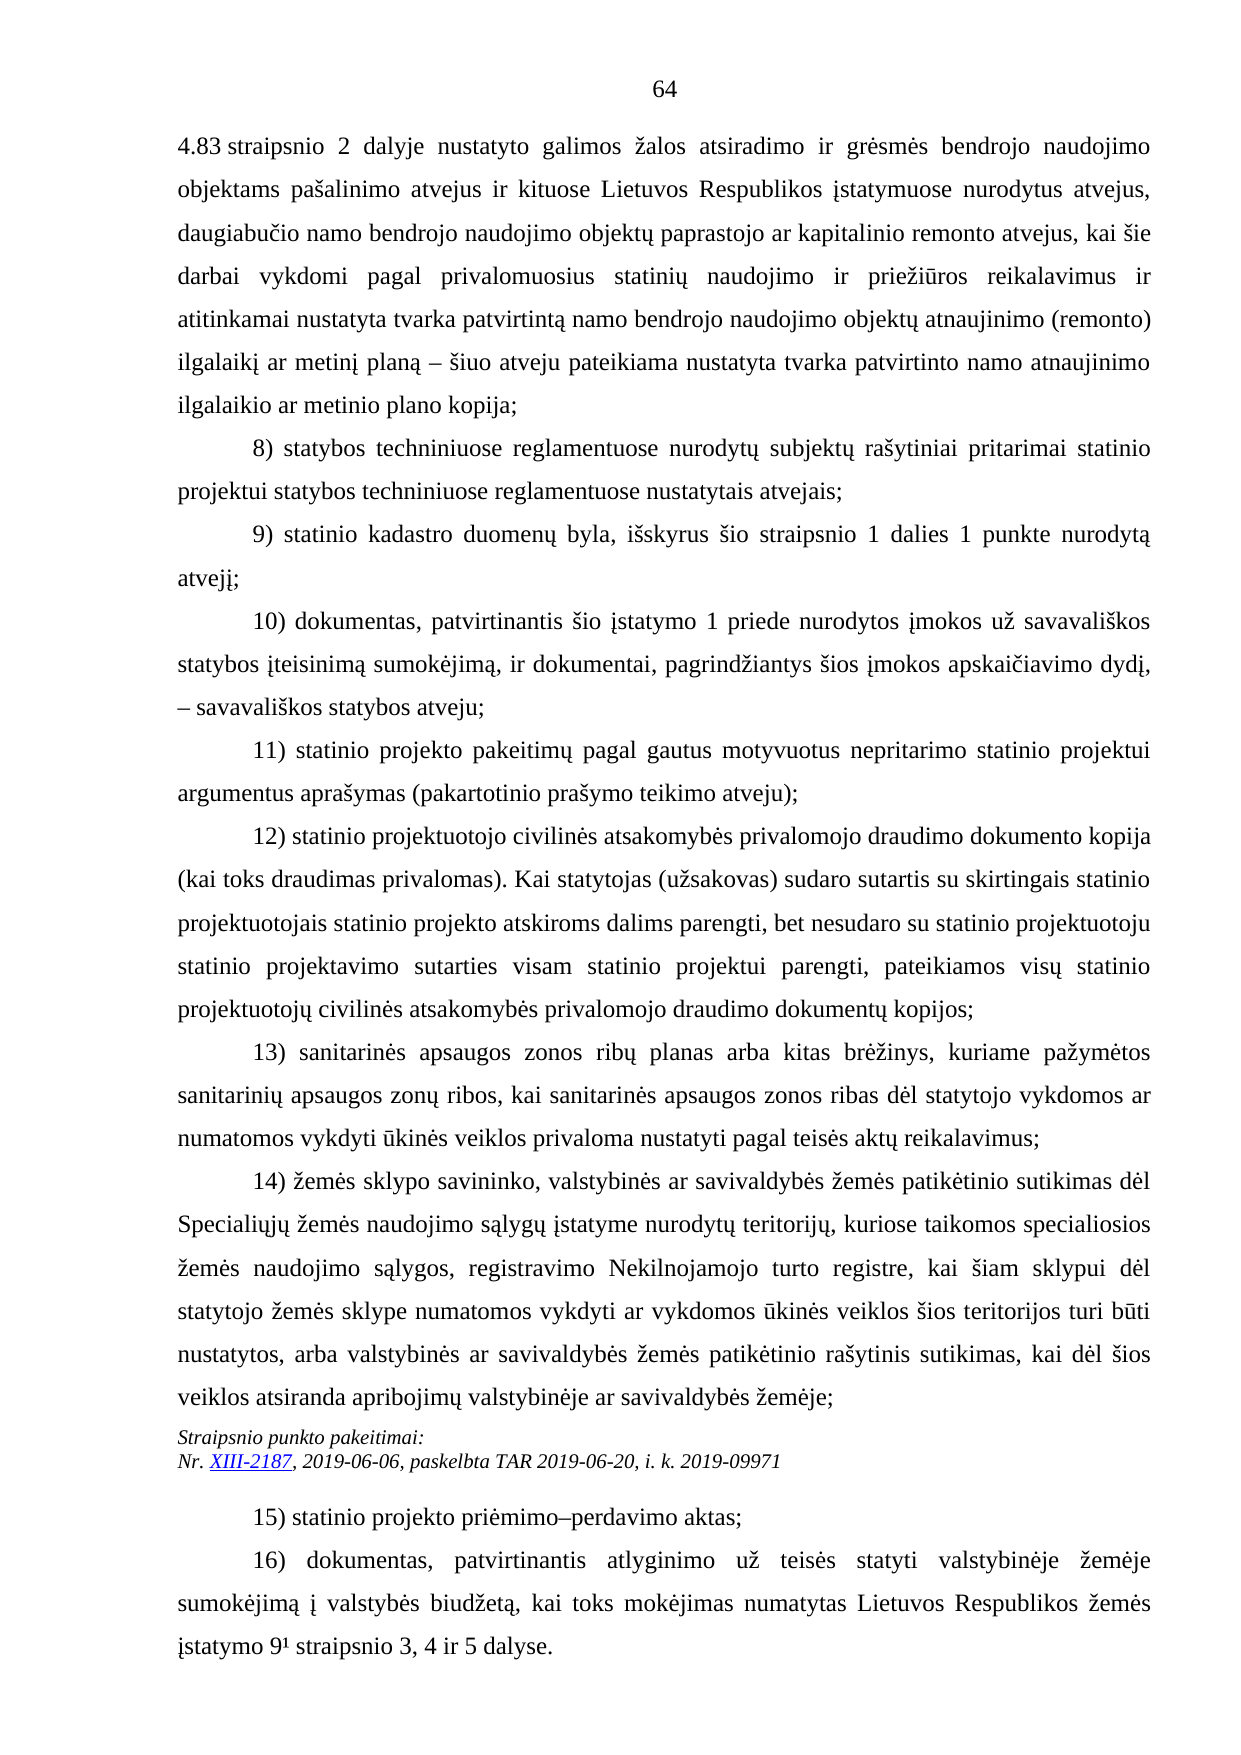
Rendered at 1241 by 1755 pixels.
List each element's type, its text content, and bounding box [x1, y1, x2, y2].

text 4.83 straipsnio 2 dalyje nustatyto galimos žalos atsiradimo ir grėsmės bendrojo naudojimo objektams pašalinimo atvejus ir kituose Lietuvos Respublikos įstatymuose nurodytus atvejus, daugiabučio namo bendrojo naudojimo objektų paprastojo ar kapitalinio remonto atvejus, kai šie darbai vykdomi pagal privalomuosius statinių naudojimo ir priežiūros reikalavimus ir atitinkamai nustatyta tvarka patvirtintą namo bendrojo naudojimo objektų atnaujinimo (remonto) ilgalaikį ar metinį planą – šiuo atveju pateikiama nustatyta tvarka patvirtinto namo atnaujinimo ilgalaikio ar metinio plano kopija; [177, 131, 1152, 419]
text 8) statybos techniniuose reglamentuose nurodytų subjektų rašytiniai pritarimai statinio projektui statybos techniniuose reglamentuose nustatytais atvejais; [177, 433, 1152, 505]
text Straipsnio punkto pakeitimai: [177, 1425, 1152, 1449]
text 14) žemės sklypo savininko, valstybinės ar savivaldybės žemės patikėtinio sutikimas dėl Specialiųjų žemės naudojimo sąlygų įstatyme nurodytų teritorijų, kuriose taikomos specialiosios žemės naudojimo sąlygos, registravimo Nekilnojamojo turto registre, kai šiam sklypui dėl statytojo žemės sklype numatomos vykdyti ar vykdomos ūkinės veiklos šios teritorijos turi būti nustatytos, arba valstybinės ar savivaldybės žemės patikėtinio rašytinis sutikimas, kai dėl šios veiklos atsiranda apribojimų valstybinėje ar savivaldybės žemėje; [177, 1166, 1152, 1411]
text 13) sanitarinės apsaugos zonos ribų planas arba kitas brėžinys, kuriame pažymėtos sanitarinių apsaugos zonų ribos, kai sanitarinės apsaugos zonos ribas dėl statytojo vykdomos ar numatomos vykdyti ūkinės veiklos privaloma nustatyti pagal teisės aktų reikalavimus; [177, 1037, 1152, 1152]
text 11) statinio projekto pakeitimų pagal gautus motyvuotus nepritarimo statinio projektui argumentus aprašymas (pakartotinio prašymo teikimo atveju); [177, 735, 1152, 807]
text 10) dokumentas, patvirtinantis šio įstatymo 1 priede nurodytos įmokos už savavališkos statybos įteisinimą sumokėjimą, ir dokumentai, pagrindžiantys šios įmokos apskaičiavimo dydį, – savavališkos statybos atveju; [177, 606, 1152, 721]
text Nr. XIII-2187, 2019-06-06, paskelbta TAR 2019-06-20, i. k. 2019-09971 [177, 1449, 1152, 1473]
text 12) statinio projektuotojo civilinės atsakomybės privalomojo draudimo dokumento kopija (kai toks draudimas privalomas). Kai statytojas (užsakovas) sudaro sutartis su skirtingais statinio projektuotojais statinio projekto atskiroms dalims parengti, bet nesudaro su statinio projektuotoju statinio projektavimo sutarties visam statinio projektui parengti, pateikiamos visų statinio projektuotojų civilinės atsakomybės privalomojo draudimo dokumentų kopijos; [177, 821, 1152, 1023]
text 9) statinio kadastro duomenų byla, išskyrus šio straipsnio 1 dalies 1 punkte nurodytą atvejį; [177, 519, 1152, 591]
text 15) statinio projekto priėmimo–perdavimo aktas; [177, 1502, 1152, 1531]
text 16) dokumentas, patvirtinantis atlyginimo už teisės statyti valstybinėje žemėje sumokėjimą į valstybės biudžetą, kai toks mokėjimas numatytas Lietuvos Respublikos žemės įstatymo 9¹ straipsnio 3, 4 ir 5 dalyse. [177, 1545, 1152, 1660]
